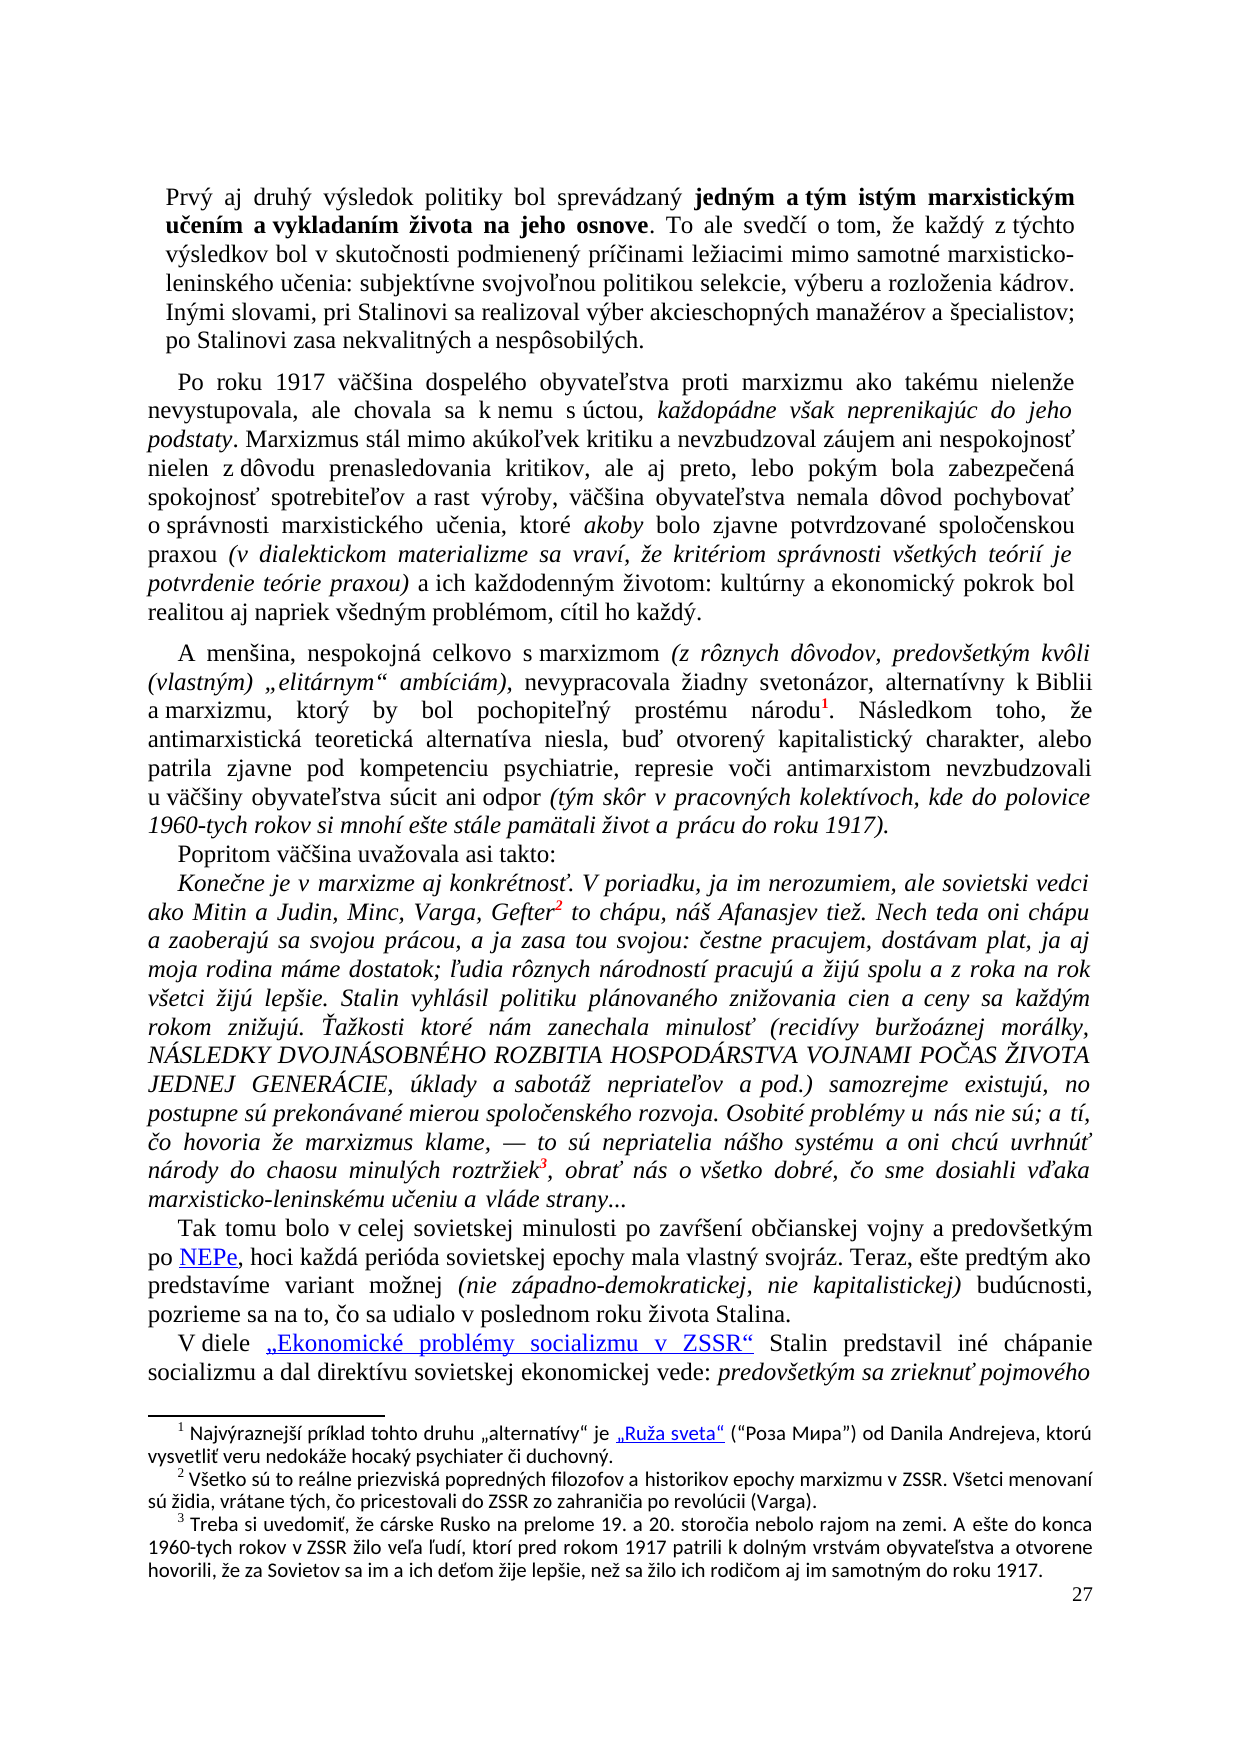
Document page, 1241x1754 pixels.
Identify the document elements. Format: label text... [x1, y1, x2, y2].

text Treba si uvedomiť, že cárske Rusko na prelome 19. a 20. storočia nebolo rajom na zemi. A ešte do konca 1960-tych rokov v ZSSR žilo veľa ľudí, ktorí pred rokom 1917 patrili k dolným vrstvám obyvateľstva a otvorene hovorili, že za Sovietov sa im a ich deťom žije lepšie, než sa žilo ich rodičom aj im samotným do roku 1917. [148, 1513, 1093, 1582]
text V diele „Ekonomické problémy socializmu v ZSSR“ Stalin predstavil iné chápanie socializmu a dal direktívu sovietskej ekonomickej vede: predovšetkým sa zrieknuť pojmového [148, 1328, 1093, 1385]
text Najvýraznejší príklad tohto druhu „alternatívy“ je „Ruža sveta“ (“Роза Мира”) od Danila Andrejeva, ktorú vysvetliť veru nedokáže hocaký psychiater či duchovný. [148, 1422, 1093, 1468]
text Popritom väčšina uvažovala asi takto: [148, 839, 1093, 868]
text Konečne je v marxizme aj konkrétnosť. V poriadku, ja im nerozumiem, ale sovietski vedci ako Mitin a Judin, Minc, Varga, Gefter to chápu, náš Afanasjev tiež. Nech teda oni chápu a zaoberajú sa svojou prácou, a ja zasa tou svojou: čestne pracujem, dostávam plat, ja aj moja rodina máme dostatok; ľudia rôznych národností pracujú a žijú spolu a z roka na rok všetci žijú lepšie. Stalin vyhlásil politiku plánovaného znižovania cien a ceny sa každým rokom znižujú. Ťažkosti ktoré nám zanechala minulosť (recidívy buržoáznej morálky, NÁSLEDKY DVOJNÁSOBNÉHO ROZBITIA HOSPODÁRSTVA VOJNAMI POČAS ŽIVOTA JEDNEJ GENERÁCIE, úklady a sabotáž nepriateľov a pod.) samozrejme existujú, no postupne sú prekonávané mierou spoločenského rozvoja. Osobité problémy u nás nie sú; a tí, čo hovoria že marxizmus klame, — to sú nepriatelia nášho systému a oni chcú uvrhnúť národy do chaosu minulých roztržiek, obrať nás o všetko dobré, čo sme dosiahli vďaka marxisticko-leninskému učeniu a vláde strany... [148, 868, 1093, 1213]
text Po roku 1917 väčšina dospelého obyvateľstva proti marxizmu ako takému nielenže nevystupovala, ale chovala sa k nemu s úctou, každopádne však neprenikajúc do jeho podstaty. Marxizmus stál mimo akúkoľvek kritiku a nevzbudzoval záujem ani nespokojnosť nielen z dôvodu prenasledovania kritikov, ale aj preto, lebo pokým bola zabezpečená spokojnosť spotrebiteľov a rast výroby, väčšina obyvateľstva nemala dôvod pochybovať o správnosti marxistického učenia, ktoré akoby bolo zjavne potvrdzované spoločenskou praxou (v dialektickom materializme sa vraví, že kritériom správnosti všetkých teórií je potvrdenie teórie praxou) a ich každodenným životom: kultúrny a ekonomický pokrok bol realitou aj napriek všedným problémom, cítil ho každý. [148, 367, 1075, 625]
text Všetko sú to reálne priezviská popredných filozofov a historikov epochy marxizmu v ZSSR. Všetci menovaní sú židia, vrátane tých, čo pricestovali do ZSSR zo zahraničia po revolúcii (Varga). [148, 1468, 1093, 1513]
text Prvý aj druhý výsledok politiky bol sprevádzaný jedným a tým istým marxistickým učením a vykladaním života na jeho osnove. To ale svedčí o tom, že každý z týchto výsledkov bol v skutočnosti podmienený príčinami ležiacimi mimo samotné marxisticko-leninského učenia: subjektívne svojvoľnou politikou selekcie, výberu a rozloženia kádrov. Inými slovami, pri Stalinovi sa realizoval výber akcieschopných manažérov a špecialistov; po Stalinovi zasa nekvalitných a nespôsobilých. [165, 182, 1075, 354]
text A menšina, nespokojná celkovo s marxizmom (z rôznych dôvodov, predovšetkým kvôli (vlastným) „elitárnym“ ambíciám), nevypracovala žiadny svetonázor, alternatívny k Biblii a marxizmu, ktorý by bol pochopiteľný prostému národu. Následkom toho, že antimarxistická teoretická alternatíva niesla, buď otvorený kapitalistický charakter, alebo patrila zjavne pod kompetenciu psychiatrie, represie voči antimarxistom nevzbudzovali u väčšiny obyvateľstva súcit ani odpor (tým skôr v pracovných kolektívoch, kde do polovice 1960-tych rokov si mnohí ešte stále pamätali život a prácu do roku 1917). [148, 638, 1093, 839]
text Tak tomu bolo v celej sovietskej minulosti po zavŕšení občianskej vojny a predovšetkým po NEPe, hoci každá perióda sovietskej epochy mala vlastný svojráz. Teraz, ešte predtým ako predstavíme variant možnej (nie západno-demokratickej, nie kapitalistickej) budúcnosti, pozrieme sa na to, čo sa udialo v poslednom roku života Stalina. [148, 1213, 1093, 1328]
